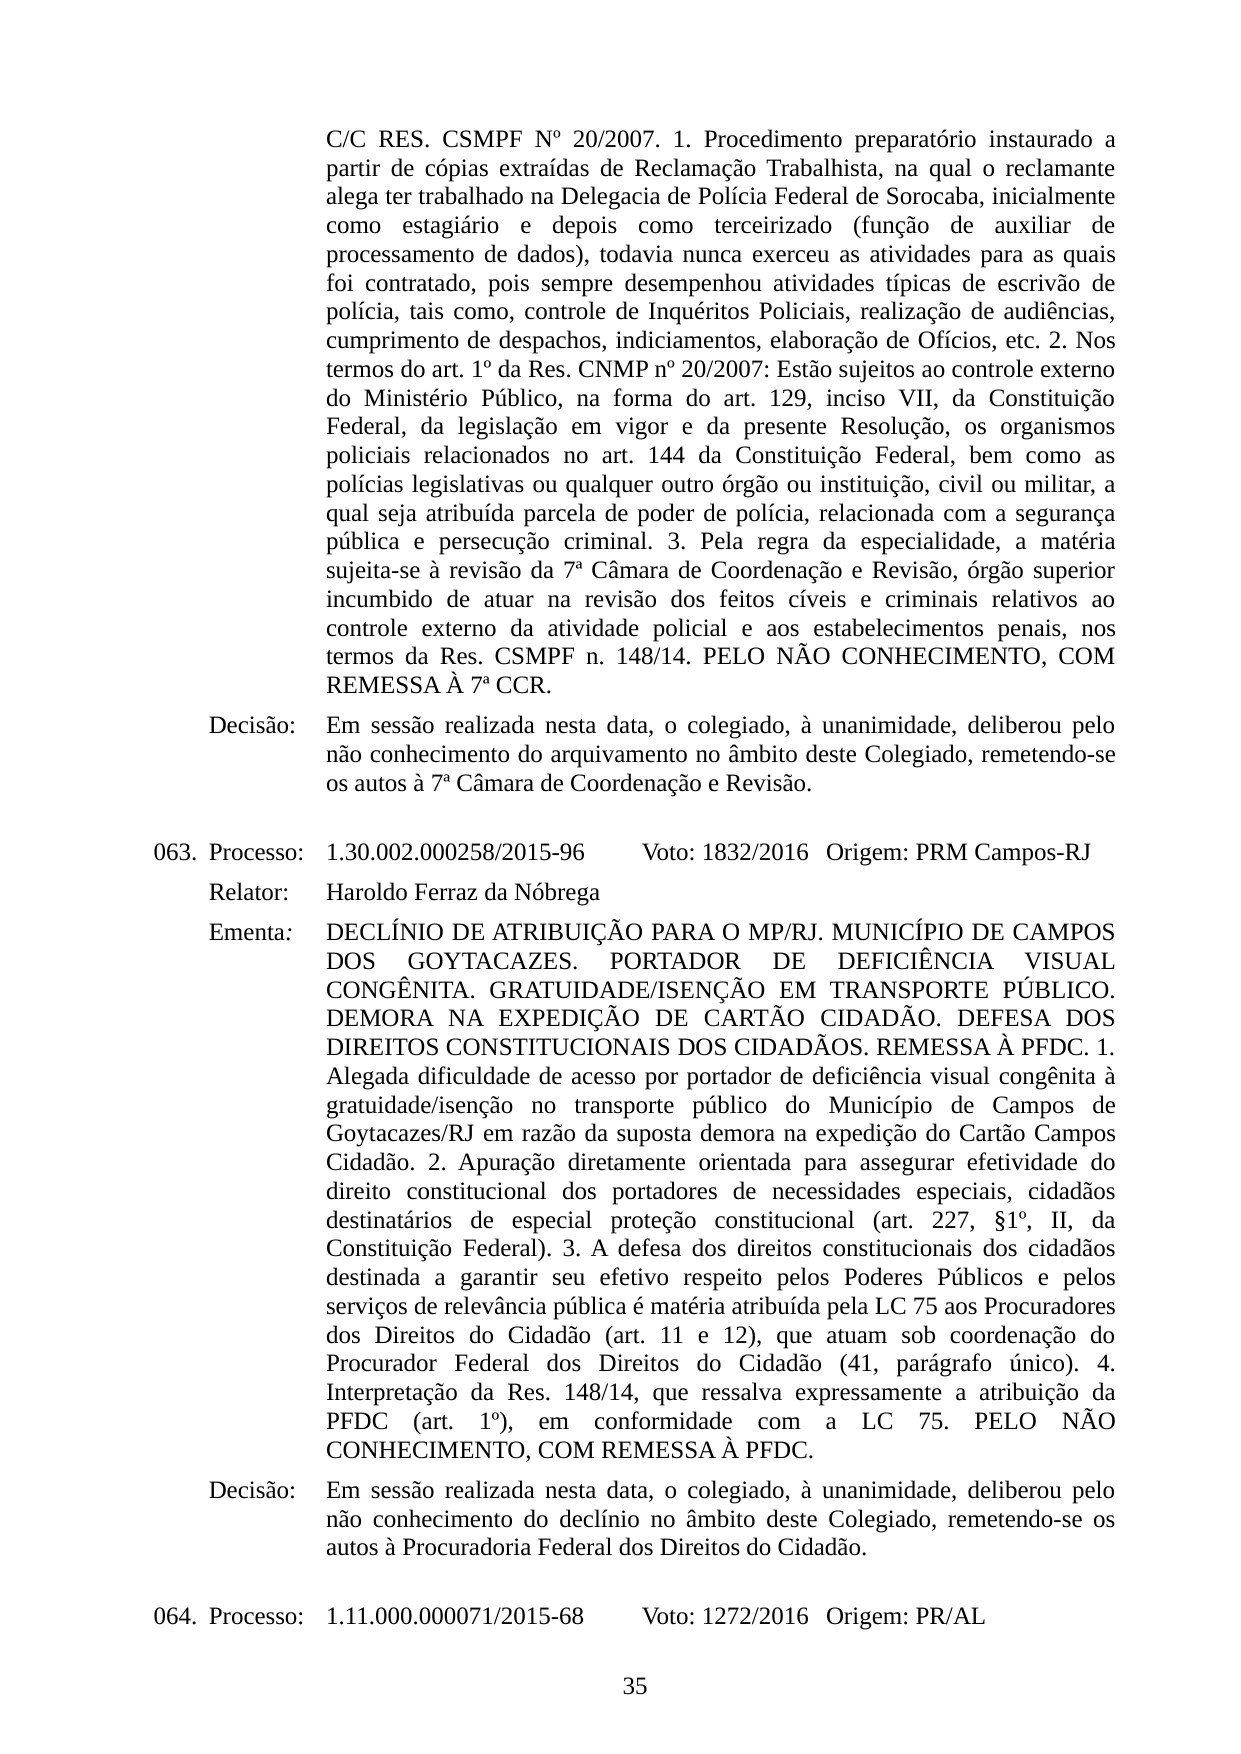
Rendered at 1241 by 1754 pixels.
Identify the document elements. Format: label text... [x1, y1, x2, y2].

table_header 063. [148, 831, 203, 871]
table_cell Decisão: [203, 705, 320, 802]
table_cell Decisão: [203, 1469, 320, 1567]
table_cell DECLÍNIO DE ATRIBUIÇÃO PARA O MP/RJ. MUNICÍPIO DE CAMPOS DOS GOYTACAZES. PORTADOR DE DEFICIÊNCIA VISUAL CONGÊNITA. GRATUIDADE/ISENÇÃO EM TRANSPORTE PÚBLICO. DEMORA NA EXPEDIÇÃO DE CARTÃO CIDADÃO. DEFESA DOS DIREITOS CONSTITUCIONAIS DOS CIDADÃOS. REMESSA À PFDC. 1. Alegada dificuldade de acesso por portador de deficiência visual congênita à gratuidade/isenção no transporte público do Município de Campos de Goytacazes/RJ em razão da suposta demora na expedição do Cartão Campos Cidadão. 2. Apuração diretamente orientada para assegurar efetividade do direito constitucional dos portadores de necessidades especiais, cidadãos destinatários de especial proteção constitucional (art. 227, §1º, II, da Constituição Federal). 3. A defesa dos direitos constitucionais dos cidadãos destinada a garantir seu efetivo respeito pelos Poderes Públicos e pelos serviços de relevância pública é matéria atribuída pela LC 75 aos Procuradores dos Direitos do Cidadão (art. 11 e 12), que atuam sob coordenação do Procurador Federal dos Direitos do Cidadão (41, parágrafo único). 4. Interpretação da Res. 148/14, que ressalva expressamente a atribuição da PFDC (art. 1º), em conformidade com a LC 75. PELO NÃO CONHECIMENTO, COM REMESSA À PFDC. [320, 911, 1122, 1469]
table_header Processo: [203, 831, 320, 871]
table_header Origem: PRM Campos-RJ [820, 831, 1122, 871]
table_cell Relator: [203, 871, 320, 911]
table_header Voto: 1832/2016 [636, 831, 820, 871]
table_cell Ementa: [203, 911, 320, 1469]
table_cell [148, 911, 203, 1469]
table_cell [148, 118, 203, 704]
table_cell C/C RES. CSMPF Nº 20/2007. 1. Procedimento preparatório instaurado a partir de cópias extraídas de Reclamação Trabalhista, na qual o reclamante alega ter trabalhado na Delegacia de Polícia Federal de Sorocaba, inicialmente como estagiário e depois como terceirizado (função de auxiliar de processamento de dados), todavia nunca exerceu as atividades para as quais foi contratado, pois sempre desempenhou atividades típicas de escrivão de polícia, tais como, controle de Inquéritos Policiais, realização de audiências, cumprimento de despachos, indiciamentos, elaboração de Ofícios, etc. 2. Nos termos do art. 1º da Res. CNMP nº 20/2007: Estão sujeitos ao controle externo do Ministério Público, na forma do art. 129, inciso VII, da Constituição Federal, da legislação em vigor e da presente Resolução, os organismos policiais relacionados no art. 144 da Constituição Federal, bem como as polícias legislativas ou qualquer outro órgão ou instituição, civil ou militar, a qual seja atribuída parcela de poder de polícia, relacionada com a segurança pública e persecução criminal. 3. Pela regra da especialidade, a matéria sujeita-se à revisão da 7ª Câmara de Coordenação e Revisão, órgão superior incumbido de atuar na revisão dos feitos cíveis e criminais relativos ao controle externo da atividade policial e aos estabelecimentos penais, nos termos da Res. CSMPF n. 148/14. PELO NÃO CONHECIMENTO, COM REMESSA À 7ª CCR. [320, 118, 1122, 704]
table_cell [203, 118, 320, 704]
table_cell [148, 1469, 203, 1567]
table_header Voto: 1272/2016 [636, 1596, 820, 1636]
table_cell Em sessão realizada nesta data, o colegiado, à unanimidade, deliberou pelo não conhecimento do arquivamento no âmbito deste Colegiado, remetendo-se os autos à 7ª Câmara de Coordenação e Revisão. [320, 705, 1122, 802]
table_header Processo: [203, 1596, 320, 1636]
table_header 064. [148, 1596, 203, 1636]
table_cell Em sessão realizada nesta data, o colegiado, à unanimidade, deliberou pelo não conhecimento do declínio no âmbito deste Colegiado, remetendo-se os autos à Procuradoria Federal dos Direitos do Cidadão. [320, 1469, 1122, 1567]
table_header 1.11.000.000071/2015-68 [320, 1596, 636, 1636]
table_cell [148, 705, 203, 802]
table_cell [148, 871, 203, 911]
table_header Origem: PR/AL [820, 1596, 1122, 1636]
table_header 1.30.002.000258/2015-96 [320, 831, 636, 871]
table_cell Haroldo Ferraz da Nóbrega [320, 871, 1122, 911]
